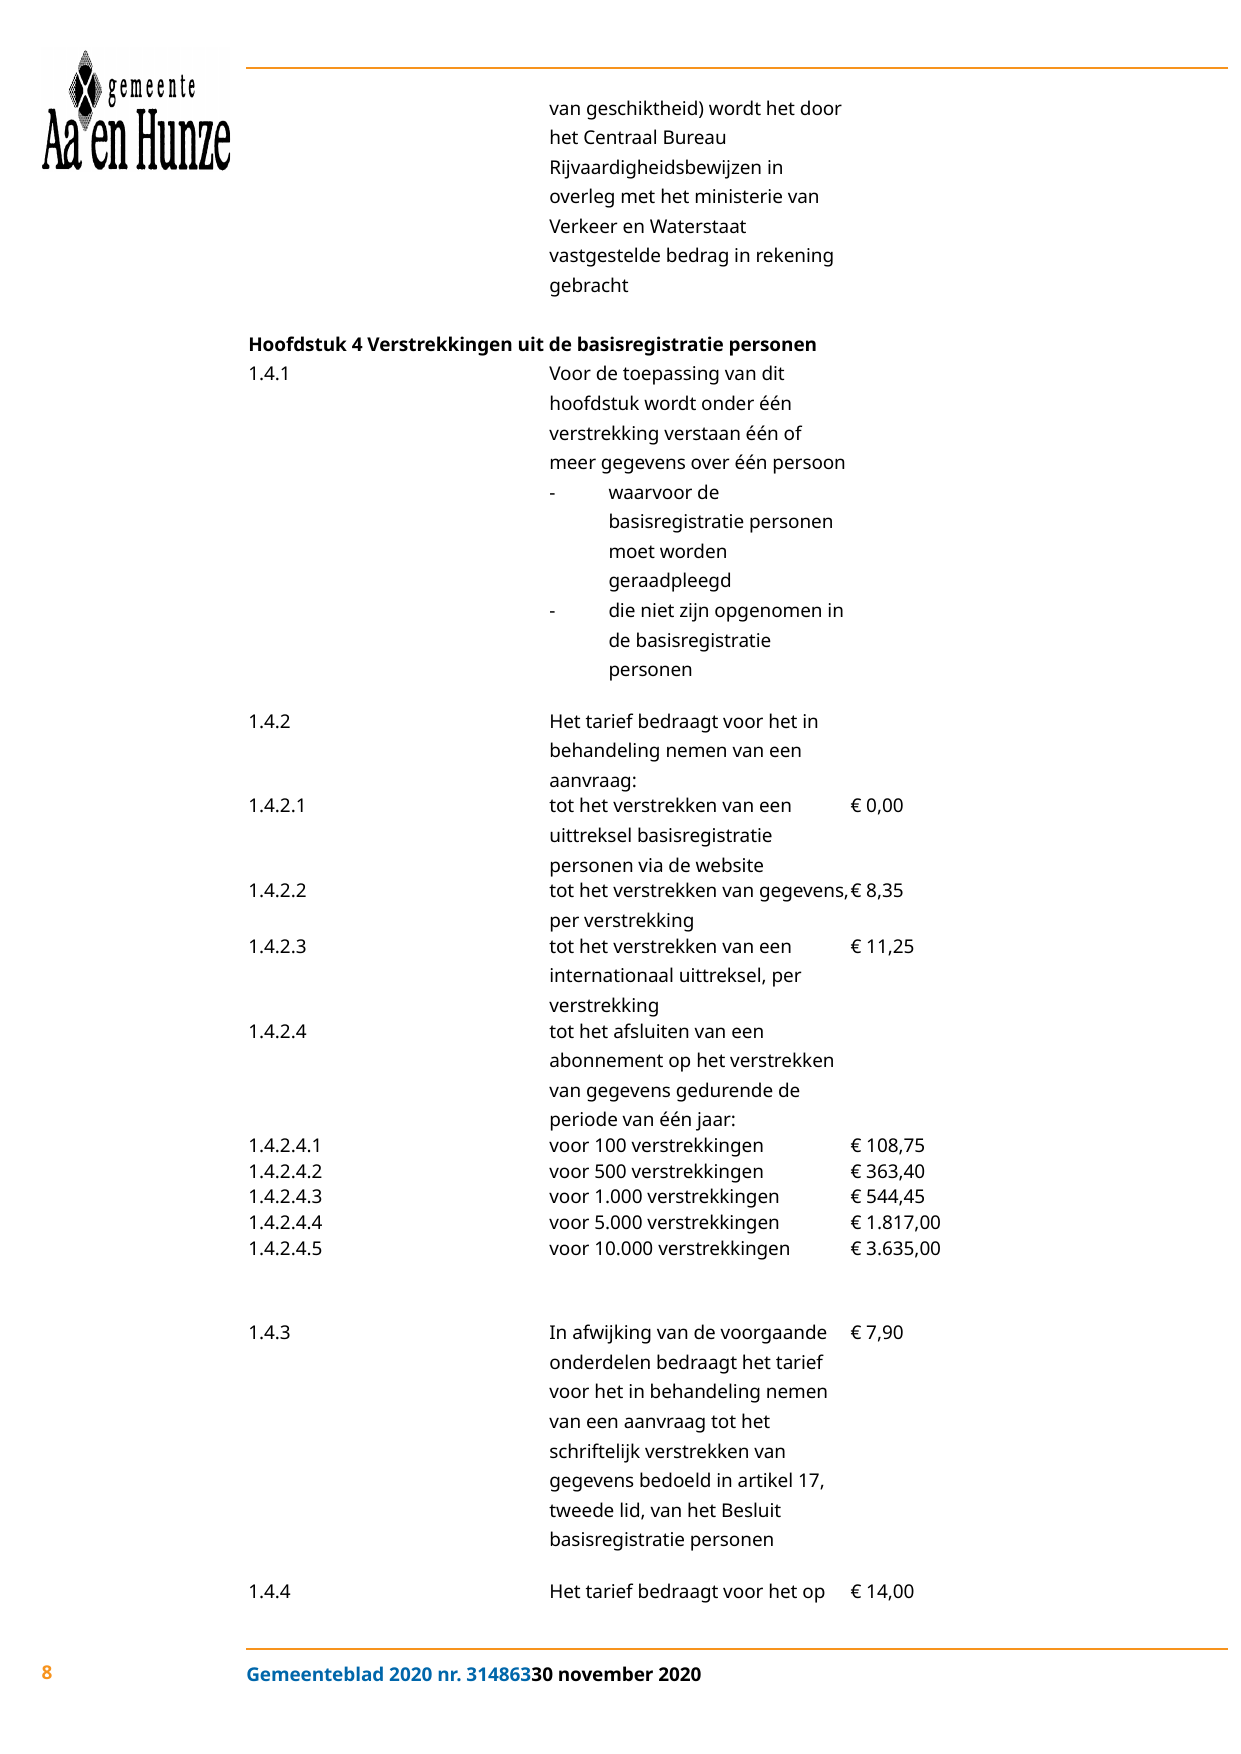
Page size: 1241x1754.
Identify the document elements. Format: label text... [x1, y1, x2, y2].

table_header Voor de toepassing van dit hoofdstuk wordt onder één verstrekking verstaan één of meer gegevens over één persoon waarvoor de basisregistratie personen moet worden geraadpleegd die niet zijn opgenomen in de basisregistratie personen [549, 361, 850, 682]
table_cell van geschiktheid) wordt het door het Centraal Bureau Rijvaardigheidsbewijzen in overleg met het ministerie van Verkeer en Waterstaat vastgestelde bedrag in rekening gebracht [549, 95, 850, 298]
table_cell [549, 682, 850, 708]
table_cell 1.4.2.4.2 [248, 1158, 549, 1184]
table_cell voor 500 verstrekkingen [549, 1158, 850, 1184]
table_cell € 363,40 [850, 1158, 1152, 1184]
table_cell 1.4.3 [248, 1320, 549, 1552]
table_cell 1.4.2.4.1 [248, 1132, 549, 1158]
table_cell [850, 708, 1152, 793]
table_cell 1.4.2.3 [248, 933, 549, 1018]
table_header [850, 361, 1152, 682]
table_cell tot het verstrekken van een internationaal uittreksel, per verstrekking [549, 933, 850, 1018]
table_cell 1.4.2.1 [248, 793, 549, 878]
table_cell 1.4.2.4.5 [248, 1235, 549, 1261]
table_cell € 1.817,00 [850, 1210, 1152, 1235]
text Hoofdstuk 4 Verstrekkingen uit de basisregistratie personen [248, 331, 1152, 357]
table_cell € 544,45 [850, 1184, 1152, 1209]
picture [41, 47, 231, 172]
table_cell € 11,25 [850, 933, 1152, 1018]
table_header 1.4.1 [248, 361, 549, 682]
table_cell voor 10.000 verstrekkingen [549, 1235, 850, 1261]
table_cell € 0,00 [850, 793, 1152, 878]
table_cell voor 100 verstrekkingen [549, 1132, 850, 1158]
table_header [549, 1294, 850, 1319]
table_cell tot het afsluiten van een abonnement op het verstrekken van gegevens gedurende de periode van één jaar: [549, 1018, 850, 1132]
table_cell voor 5.000 verstrekkingen [549, 1210, 850, 1235]
table_cell € 7,90 [850, 1320, 1152, 1552]
table_cell [850, 1553, 1152, 1578]
table_cell Het tarief bedraagt voor het op [549, 1578, 850, 1604]
table_cell € 14,00 [850, 1578, 1152, 1604]
table_cell [248, 682, 549, 708]
table_cell 1.4.2.4 [248, 1018, 549, 1132]
table_cell [850, 95, 1152, 298]
table_cell [850, 682, 1152, 708]
table_header [850, 1294, 1152, 1319]
table_cell 1.4.4 [248, 1578, 549, 1604]
table_cell [248, 1553, 549, 1578]
table_cell tot het verstrekken van een uittreksel basisregistratie personen via de website [549, 793, 850, 878]
table_cell 1.4.2.4.3 [248, 1184, 549, 1209]
table_cell voor 1.000 verstrekkingen [549, 1184, 850, 1209]
table_cell tot het verstrekken van gegevens, per verstrekking [549, 878, 850, 933]
table_cell [850, 1018, 1152, 1132]
table_cell [549, 1553, 850, 1578]
table_cell Het tarief bedraagt voor het in behandeling nemen van een aanvraag: [549, 708, 850, 793]
table_cell 1.4.2.2 [248, 878, 549, 933]
table_header [248, 1294, 549, 1319]
table_cell 1.4.2 [248, 708, 549, 793]
table_cell € 8,35 [850, 878, 1152, 933]
table_cell € 3.635,00 [850, 1235, 1152, 1261]
table_cell In afwijking van de voorgaande onderdelen bedraagt het tarief voor het in behandeling nemen van een aanvraag tot het schriftelijk verstrekken van gegevens bedoeld in artikel 17, tweede lid, van het Besluit basisregistratie personen [549, 1320, 850, 1552]
table_cell 1.4.2.4.4 [248, 1210, 549, 1235]
table_cell € 108,75 [850, 1132, 1152, 1158]
table_cell [248, 95, 549, 298]
